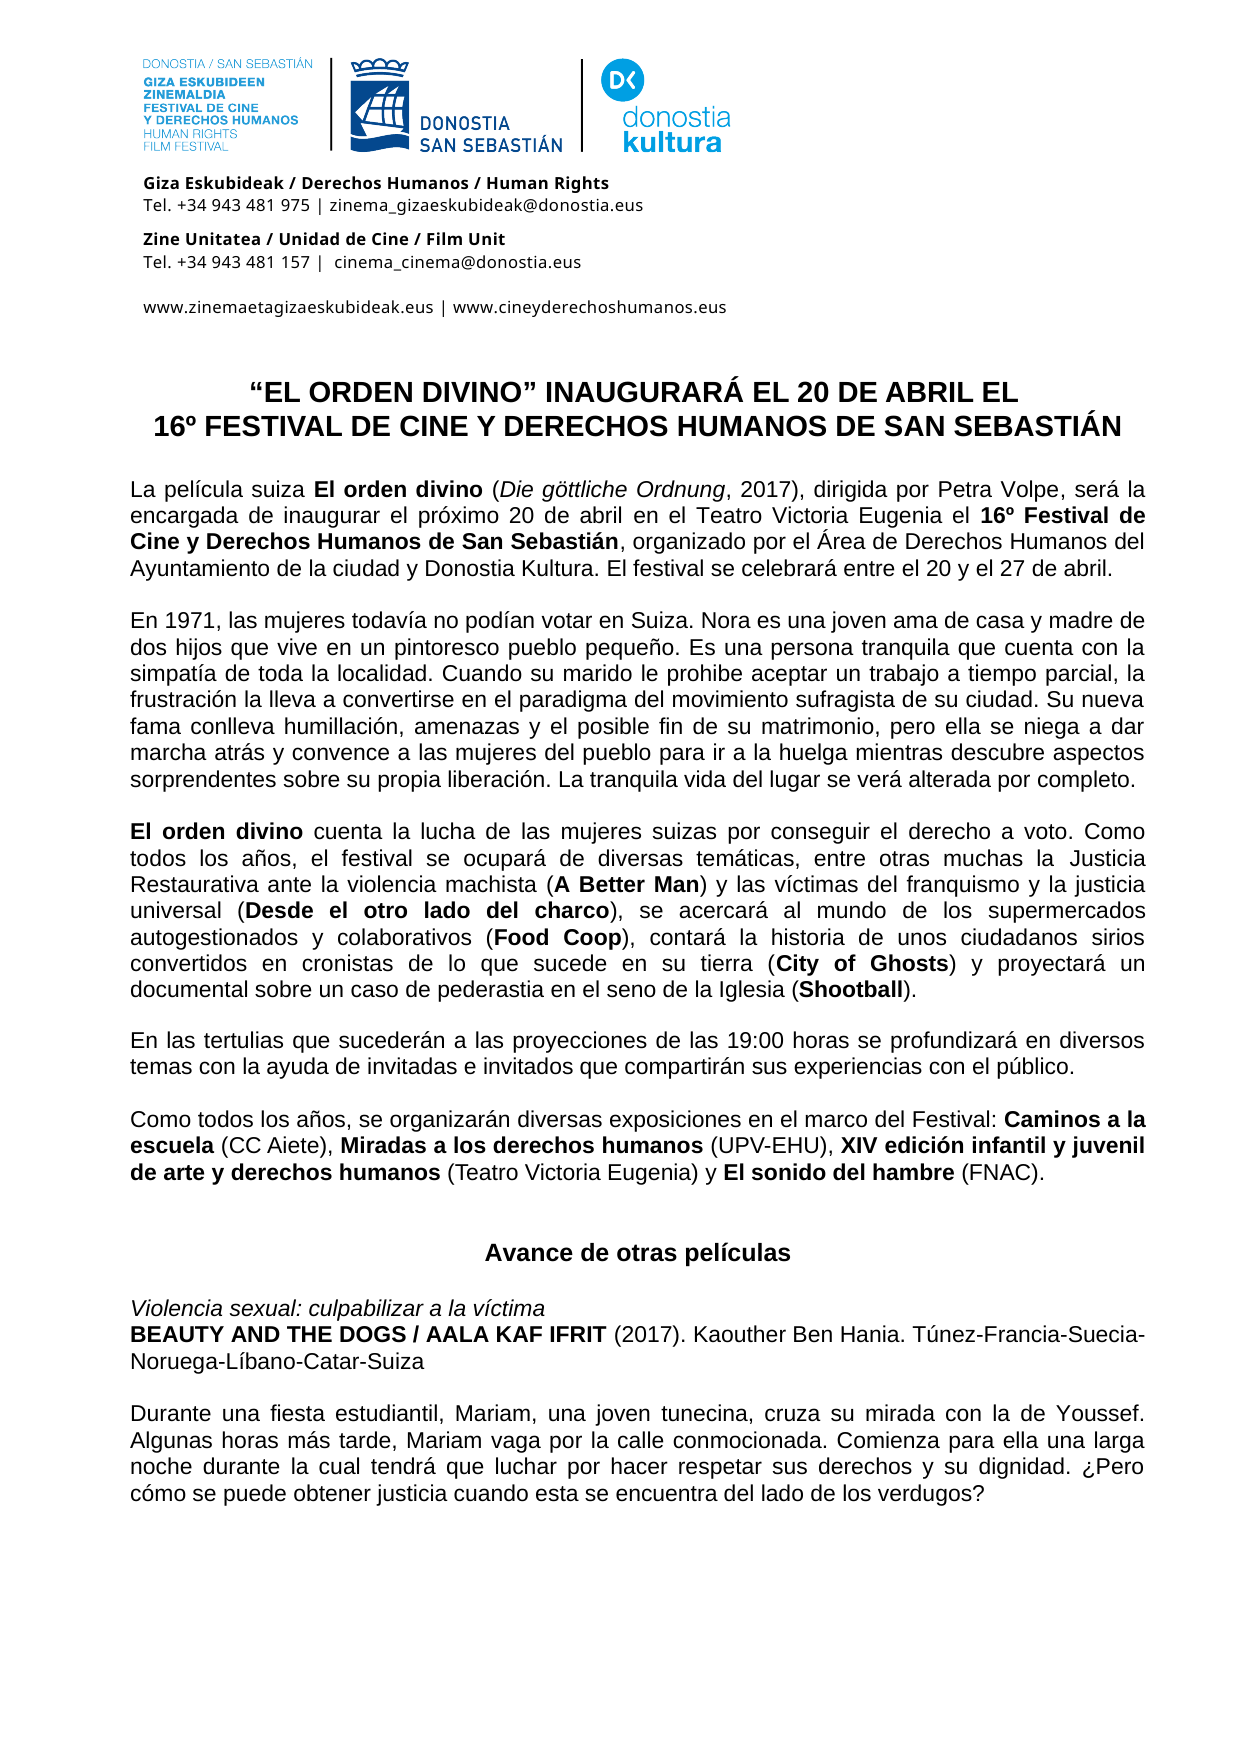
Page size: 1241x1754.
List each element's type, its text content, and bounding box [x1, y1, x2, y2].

text 16º FESTIVAL DE CINE Y DERECHOS HUMANOS DE SAN SEBASTIÁN [130, 408, 1146, 442]
text BEAUTY AND THE DOGS / AALA KAF IFRIT (2017). Kaouther Ben Hania. Túnez-Francia-Suecia-Noruega-Líbano-Catar-Suiza [130, 1321, 1146, 1374]
picture [142, 57, 731, 153]
text Como todos los años, se organizarán diversas exposiciones en el marco del Festival: Caminos a la escuela (CC Aiete), Miradas a los derechos humanos (UPV-EHU), XIV edición infantil y juvenil de arte y derechos humanos (Teatro Victoria Eugenia) y El sonido del hambre (FNAC). [130, 1106, 1146, 1185]
picture [700, 140, 715, 153]
text En las tertulias que sucederán a las proyecciones de las 19:00 horas se profundizará en diversos temas con la ayuda de invitadas e invitados que compartirán sus experiencias con el público. [130, 1027, 1146, 1079]
text En 1971, las mujeres todavía no podían votar en Suiza. Nora es una joven ama de casa y madre de dos hijos que vive en un pintoresco pueblo pequeño. Es una persona tranquila que cuenta con la simpatía de toda la localidad. Cuando su marido le prohibe aceptar un trabajo a tiempo parcial, la frustración la lleva a convertirse en el paradigma del movimiento sufragista de su ciudad. Su nueva fama conlleva humillación, amenazas y el posible fin de su matrimonio, pero ella se niega a dar marcha atrás y convence a las mujeres del pueblo para ir a la huelga mientras descubre aspectos sorprendentes sobre su propia liberación. La tranquila vida del lugar se verá alterada por completo. [130, 607, 1146, 792]
subtitle Avance de otras películas [130, 1237, 1146, 1266]
subtitle El orden divino cuenta la lucha de las mujeres suizas por conseguir el derecho a voto. Como todos los años, el festival se ocupará de diversas temáticas, entre otras muchas la Justicia Restaurativa ante la violencia machista (A Better Man) y las víctimas del franquismo y la justicia universal (Desde el otro lado del charco), se acercará al mundo de los supermercados autogestionados y colaborativos (Food Coop), contará la historia de unos ciudadanos sirios convertidos en cronistas de lo que sucede en su tierra (City of Ghosts) y proyectará un documental sobre un caso de pederastia en el seno de la Iglesia (Shootball). [130, 818, 1146, 1003]
text Durante una fiesta estudiantil, Mariam, una joven tunecina, cruza su mirada con la de Youssef. Algunas horas más tarde, Mariam vaga por la calle conmocionada. Comienza para ella una larga noche durante la cual tendrá que luchar por hacer respetar sus derechos y su dignidad. ¿Pero cómo se puede obtener justicia cuando esta se encuentra del lado de los verdugos? [130, 1400, 1146, 1506]
text Violencia sexual: culpabilizar a la víctima [130, 1295, 1146, 1321]
text La película suiza El orden divino (Die göttliche Ordnung, 2017), dirigida por Petra Volpe, será la encargada de inaugurar el próximo 20 de abril en el Teatro Victoria Eugenia el 16º Festival de Cine y Derechos Humanos de San Sebastián, organizado por el Área de Derechos Humanos del Ayuntamiento de la ciudad y Donostia Kultura. El festival se celebrará entre el 20 y el 27 de abril. [130, 476, 1146, 581]
text “EL ORDEN DIVINO” INAUGURARÁ EL 20 DE ABRIL EL [130, 375, 1146, 408]
